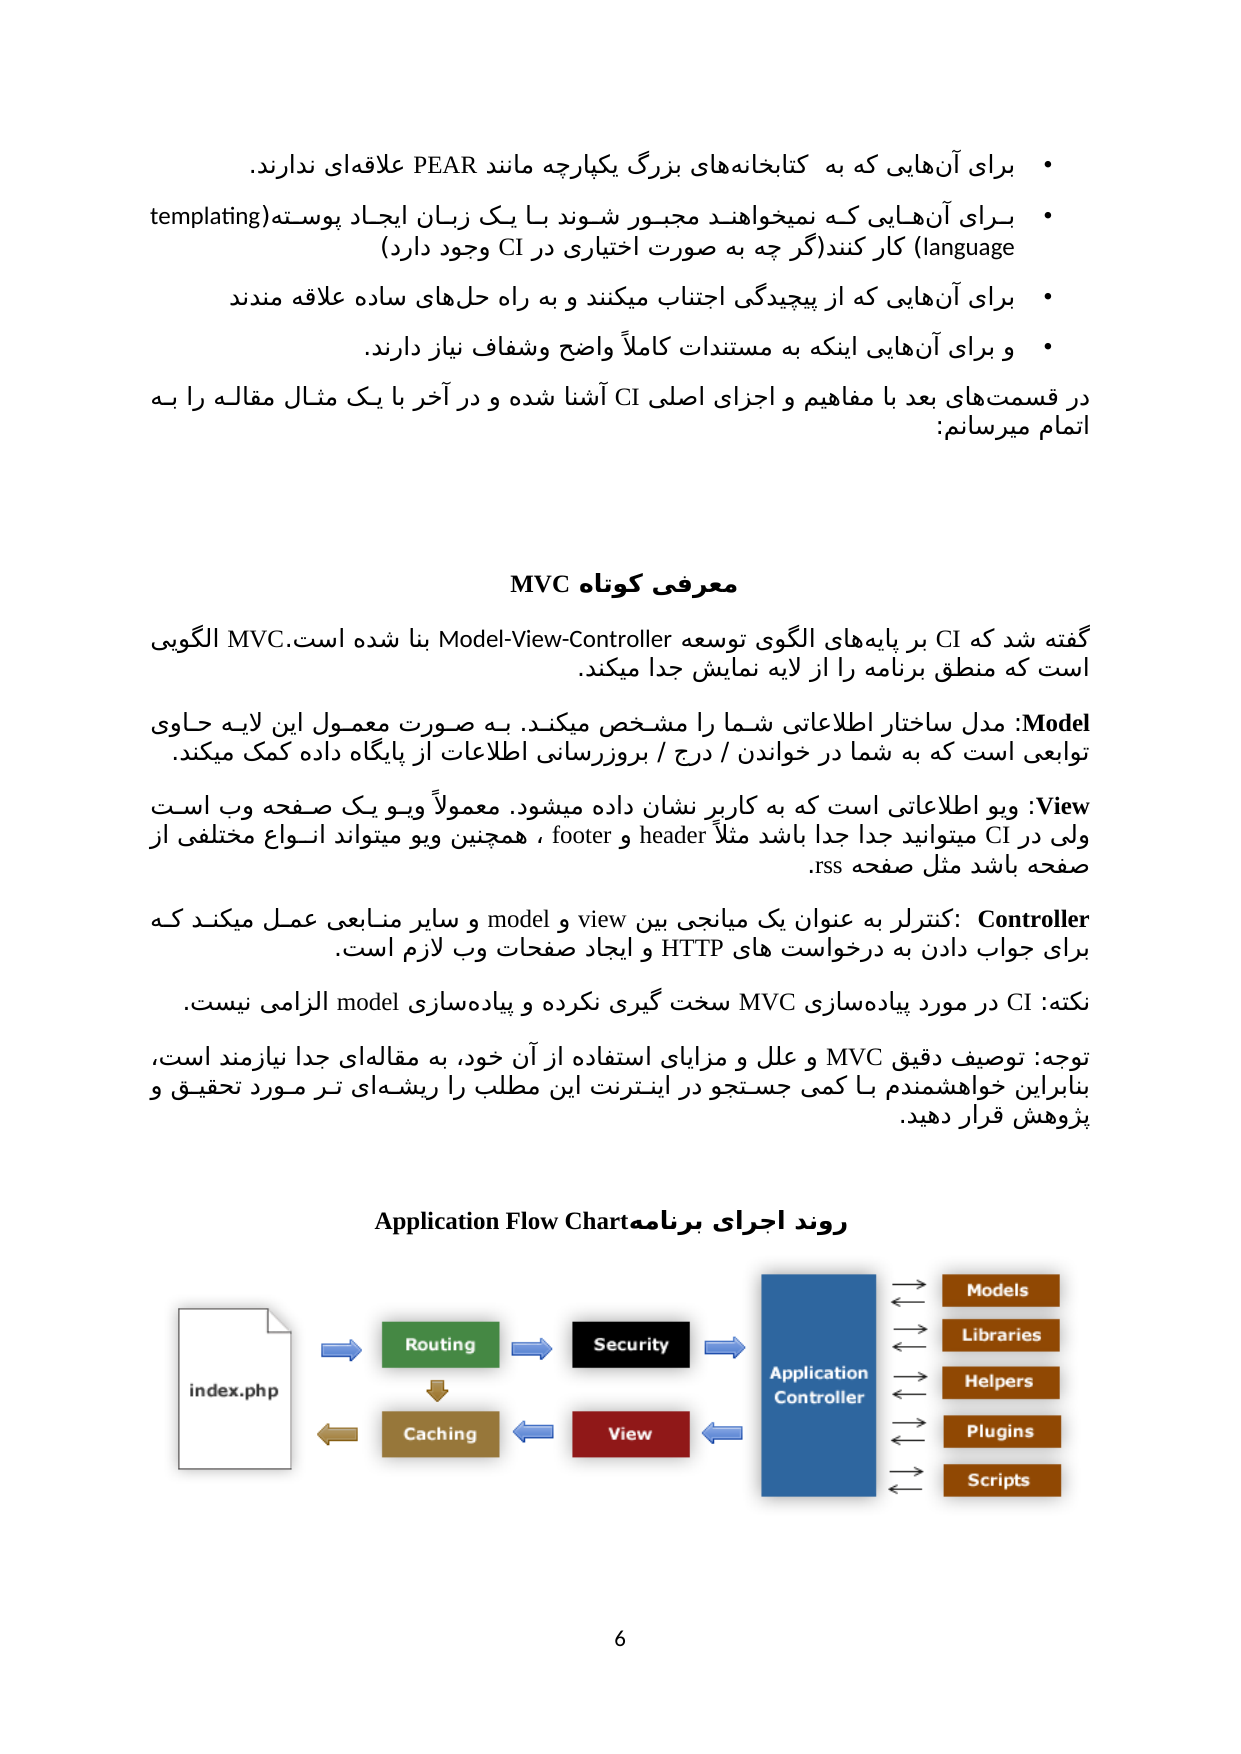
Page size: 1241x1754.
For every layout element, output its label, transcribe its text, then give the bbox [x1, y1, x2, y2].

text نکته: CI در مورد پیاده‌سازی MVC سخت گیری نکرده و پیاده‌سازی model الزامی نیست. [150, 987, 1090, 1017]
list برای آن‌هایی که نمیخواهند مجبور شوند با یک زبان ایجاد پوسته(templating language) کار کنند(گر چه به صورت اختیاری در CI وجود دارد) [150, 200, 1053, 261]
picture [150, 1247, 1091, 1524]
text Controller :کنترلر به عنوان یک میانجی بین view و model و سایر منابعی عمل میکند که برای جواب دادن به درخواست های HTTP و ایجاد صفحات وب لازم است. [150, 904, 1090, 962]
list برای آن‌هایی که از پیچیدگی اجتناب میکنند و به راه حل‌های ساده علاقه مندند [150, 282, 1053, 311]
text توجه: توصیف دقیق MVC و علل و مزایای استفاده از آن خود، به مقاله‌ای جدا نیازمند است، بنابراین خواهشمندم با کمی جستجو در اینترنت این مطلب را ریشه‌ای تر مورد تحقیق و پژوهش قرار دهید. [150, 1042, 1090, 1129]
text Model: مدل ساختار اطلاعاتی شما را مشخص میکند. به صورت معمول این لایه حاوی توابعی است که به شما در خواندن / درج / بروزرسانی اطلاعات از پایگاه داده کمک میکند. [150, 708, 1090, 766]
list برای آن‌هایی که به کتابخانه‌های بزرگ یکپارچه مانند PEAR علاقه‌ای ندارند. [150, 150, 1053, 179]
text View: ویو اطلاعاتی است که به کاربر نشان داده میشود. معمولاً ویو یک صفحه وب است ولی در CI میتوانید جدا جدا باشد مثلاً header و footer ، همچنین ویو میتواند انواع مختلفی از صفحه باشد مثل صفحه rss. [150, 791, 1090, 879]
text گفته شد که CI بر پایه‌های الگوی توسعه Model-View-Controller بنا شده است.MVC الگویی است که منطق برنامه را از لایه نمایش جدا میکند. [150, 623, 1090, 683]
text در قسمت‌های بعد با مفاهیم و اجزای اصلی CI آشنا شده و در آخر با یک مثال مقاله را به اتمام میرسانم: [150, 382, 1090, 440]
text روند اجرای برنامهApplication Flow Chart [150, 1206, 1090, 1235]
list و برای آن‌هایی اینکه به مستندات کاملاً واضح وشفاف نیاز دارند. [150, 332, 1053, 361]
text معرفی کوتاه MVC [150, 569, 1090, 598]
